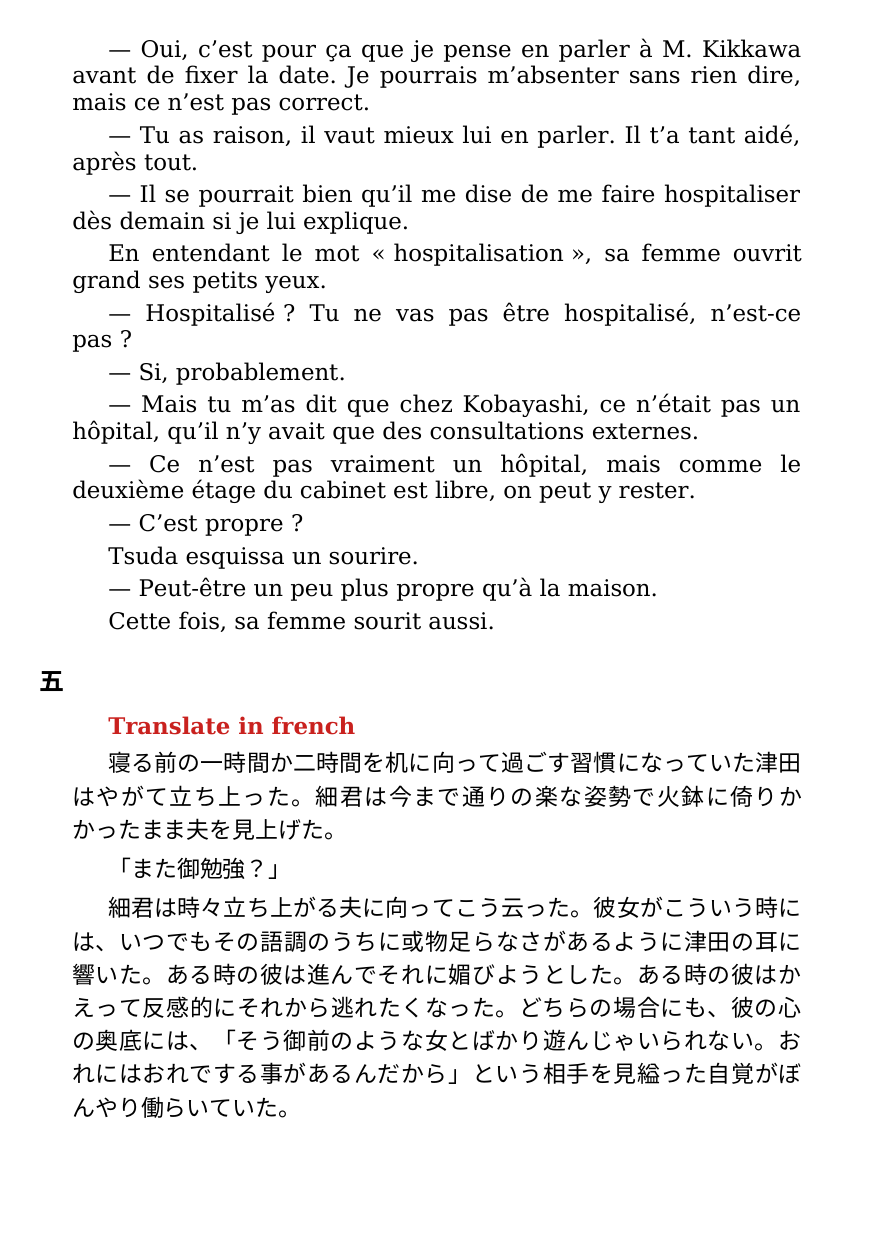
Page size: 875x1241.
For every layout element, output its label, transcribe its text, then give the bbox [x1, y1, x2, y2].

text — Oui, c’est pour ça que je pense en parler à M. Kikkawa avant de fixer la date. Je pourrais m’absenter sans rien dire, mais ce n’est pas correct. [72, 36, 802, 116]
text — Mais tu m’as dit que chez Kobayashi, ce n’était pas un hôpital, qu’il n’y avait que des consultations externes. [72, 392, 802, 445]
text — Tu as raison, il vaut mieux lui en parler. Il t’a tant aidé, après tout. [72, 122, 802, 175]
text — C’est propre ? [72, 510, 802, 537]
text — Il se pourrait bien qu’il me dise de me faire hospitaliser dès demain si je lui explique. [72, 181, 802, 234]
text Cette fois, sa femme sourit aussi. [72, 608, 802, 635]
text Tsuda esquissa un sourire. [72, 543, 802, 569]
text — Peut-être un peu plus propre qu’à la maison. [72, 575, 802, 602]
text — Ce n’est pas vraiment un hôpital, mais comme le deuxième étage du cabinet est libre, on peut y rester. [72, 451, 802, 504]
subtitle 五 [36, 658, 838, 701]
text — Hospitalisé ? Tu ne vas pas être hospitalisé, n’est-ce pas ? [72, 300, 802, 353]
text — Si, probablement. [72, 359, 802, 386]
text 寝る前の一時間か二時間を机に向って過ごす習慣になっていた津田はやがて立ち上った。細君は今まで通りの楽な姿勢で火鉢に倚りかかったまま夫を見上げた。 [72, 745, 802, 845]
text 細君は時々立ち上がる夫に向ってこう云った。彼女がこういう時には、いつでもその語調のうちに或物足らなさがあるように津田の耳に響いた。ある時の彼は進んでそれに媚びようとした。ある時の彼はかえって反感的にそれから逃れたくなった。どちらの場合にも、彼の心の奥底には、「そう御前のような女とばかり遊んじゃいられない。おれにはおれでする事があるんだから」という相手を見縊った自覚がぼんやり働らいていた。 [72, 890, 802, 1123]
text Translate in french [72, 712, 802, 739]
text En entendant le mot « hospitalisation », sa femme ouvrit grand ses petits yeux. [72, 241, 802, 294]
text 「また御勉強？」 [72, 851, 802, 884]
